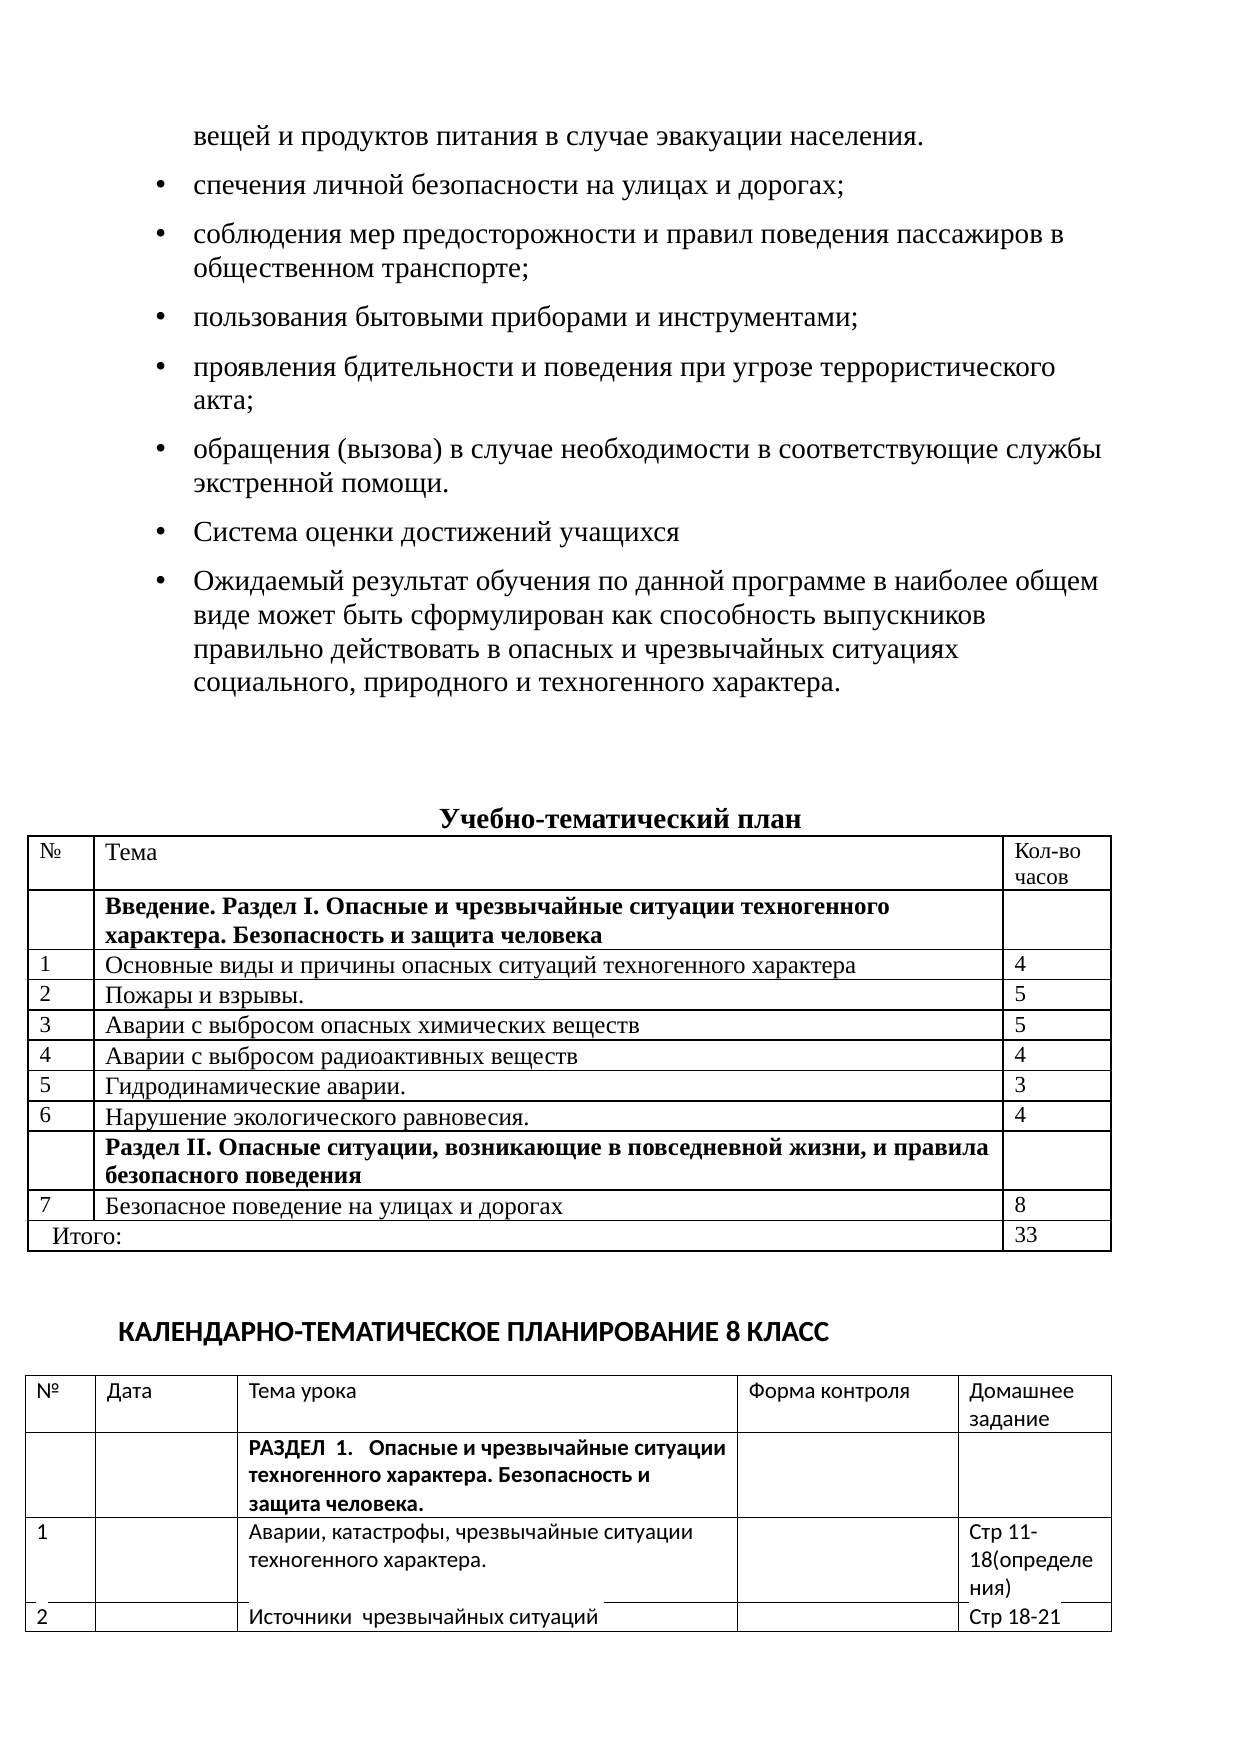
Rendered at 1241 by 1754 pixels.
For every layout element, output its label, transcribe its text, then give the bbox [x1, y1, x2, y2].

table_cell Основные виды и причины опасных ситуаций техногенного характера [95, 950, 1002, 979]
table_cell Стр 18-21 [959, 1603, 1111, 1631]
list обращения (вызова) в случае необходимости в соответствующие службы экстренной помощи. [156, 431, 1122, 499]
table_header Домашнее задание [959, 1376, 1111, 1432]
list Ожидаемый результат обучения по данной программе в наиболее общем виде может быть сформулирован как способность выпускников правильно действовать в опасных и чрезвычайных ситуациях социального, природного и техногенного характера. [156, 563, 1122, 698]
table_cell [738, 1518, 958, 1601]
table_cell 33 [1004, 1221, 1110, 1250]
table_cell 5 [1004, 1011, 1110, 1039]
table_cell Введение. Раздел I. Опасные и чрезвычайные ситуации техногенного характера. Безопасность и защита человека [95, 891, 1002, 948]
table_cell РАЗДЕЛ 1. Опасные и чрезвычайные ситуации техногенного характера. Безопасность и защита человека. [238, 1433, 737, 1517]
table_cell Пожары и взрывы. [95, 980, 1002, 1009]
table_header Тема [95, 837, 1002, 889]
table_cell 6 [29, 1102, 93, 1130]
list Система оценки достижений учащихся [156, 514, 1122, 548]
table_cell 4 [1004, 1102, 1110, 1130]
table_cell [959, 1433, 1111, 1517]
table_cell 3 [29, 1011, 93, 1039]
list проявления бдительности и поведения при угрозе террористического акта; [156, 349, 1122, 416]
table_cell [96, 1603, 237, 1631]
table_cell Безопасное поведение на улицах и дорогах [95, 1191, 1002, 1220]
text Учебно-тематический план [118, 773, 1122, 835]
table_cell 4 [29, 1041, 93, 1070]
table_cell [1004, 1132, 1110, 1189]
table_cell [738, 1433, 958, 1517]
table_cell 4 [1004, 950, 1110, 979]
table_cell 3 [1004, 1071, 1110, 1100]
list вещей и продуктов питания в случае эвакуации населения. [156, 118, 1122, 152]
table_cell [26, 1433, 95, 1517]
table_header Кол-во часов [1004, 837, 1110, 889]
table_cell 4 [1004, 1041, 1110, 1070]
table_cell Источники чрезвычайных ситуаций [238, 1603, 737, 1631]
text КАЛЕНДАРНО-ТЕМАТИЧЕСКОЕ ПЛАНИРОВАНИЕ 8 КЛАСС [118, 1313, 1122, 1349]
table_header Форма контроля [738, 1376, 958, 1432]
table_cell Аварии с выбросом опасных химических веществ [95, 1011, 1002, 1039]
list спечения личной безопасности на улицах и дорогах; [156, 167, 1122, 201]
table_cell 1 [26, 1518, 95, 1601]
table_cell [96, 1518, 237, 1601]
table_cell 5 [29, 1071, 93, 1100]
table_cell [738, 1603, 958, 1631]
table_header Тема урока [238, 1376, 737, 1432]
table_header № [26, 1376, 95, 1432]
list соблюдения мер предосторожности и правил поведения пассажиров в общественном транспорте; [156, 217, 1122, 284]
table_cell 5 [1004, 980, 1110, 1009]
table_cell [1004, 891, 1110, 948]
table_cell 8 [1004, 1191, 1110, 1220]
table_cell Нарушение экологического равновесия. [95, 1102, 1002, 1130]
table_header Дата [96, 1376, 237, 1432]
table_cell 7 [29, 1191, 93, 1220]
table_cell Аварии, катастрофы, чрезвычайные ситуации техногенного характера. [238, 1518, 737, 1601]
table_cell [29, 1132, 93, 1189]
table_cell Гидродинамические аварии. [95, 1071, 1002, 1100]
table_cell Стр 11-18(определения) [959, 1518, 1111, 1601]
table_cell [29, 891, 93, 948]
table_cell Аварии с выбросом радиоактивных веществ [95, 1041, 1002, 1070]
table_cell 2 [26, 1603, 95, 1631]
table_cell Итого: [29, 1221, 1002, 1250]
list пользования бытовыми приборами и инструментами; [156, 299, 1122, 333]
table_cell Раздел II. Опасные ситуации, возникающие в повседневной жизни, и правила безопасного поведения [95, 1132, 1002, 1189]
table_header № [29, 837, 93, 889]
table_cell 2 [29, 980, 93, 1009]
table_cell 1 [29, 950, 93, 979]
table_cell [96, 1433, 237, 1517]
